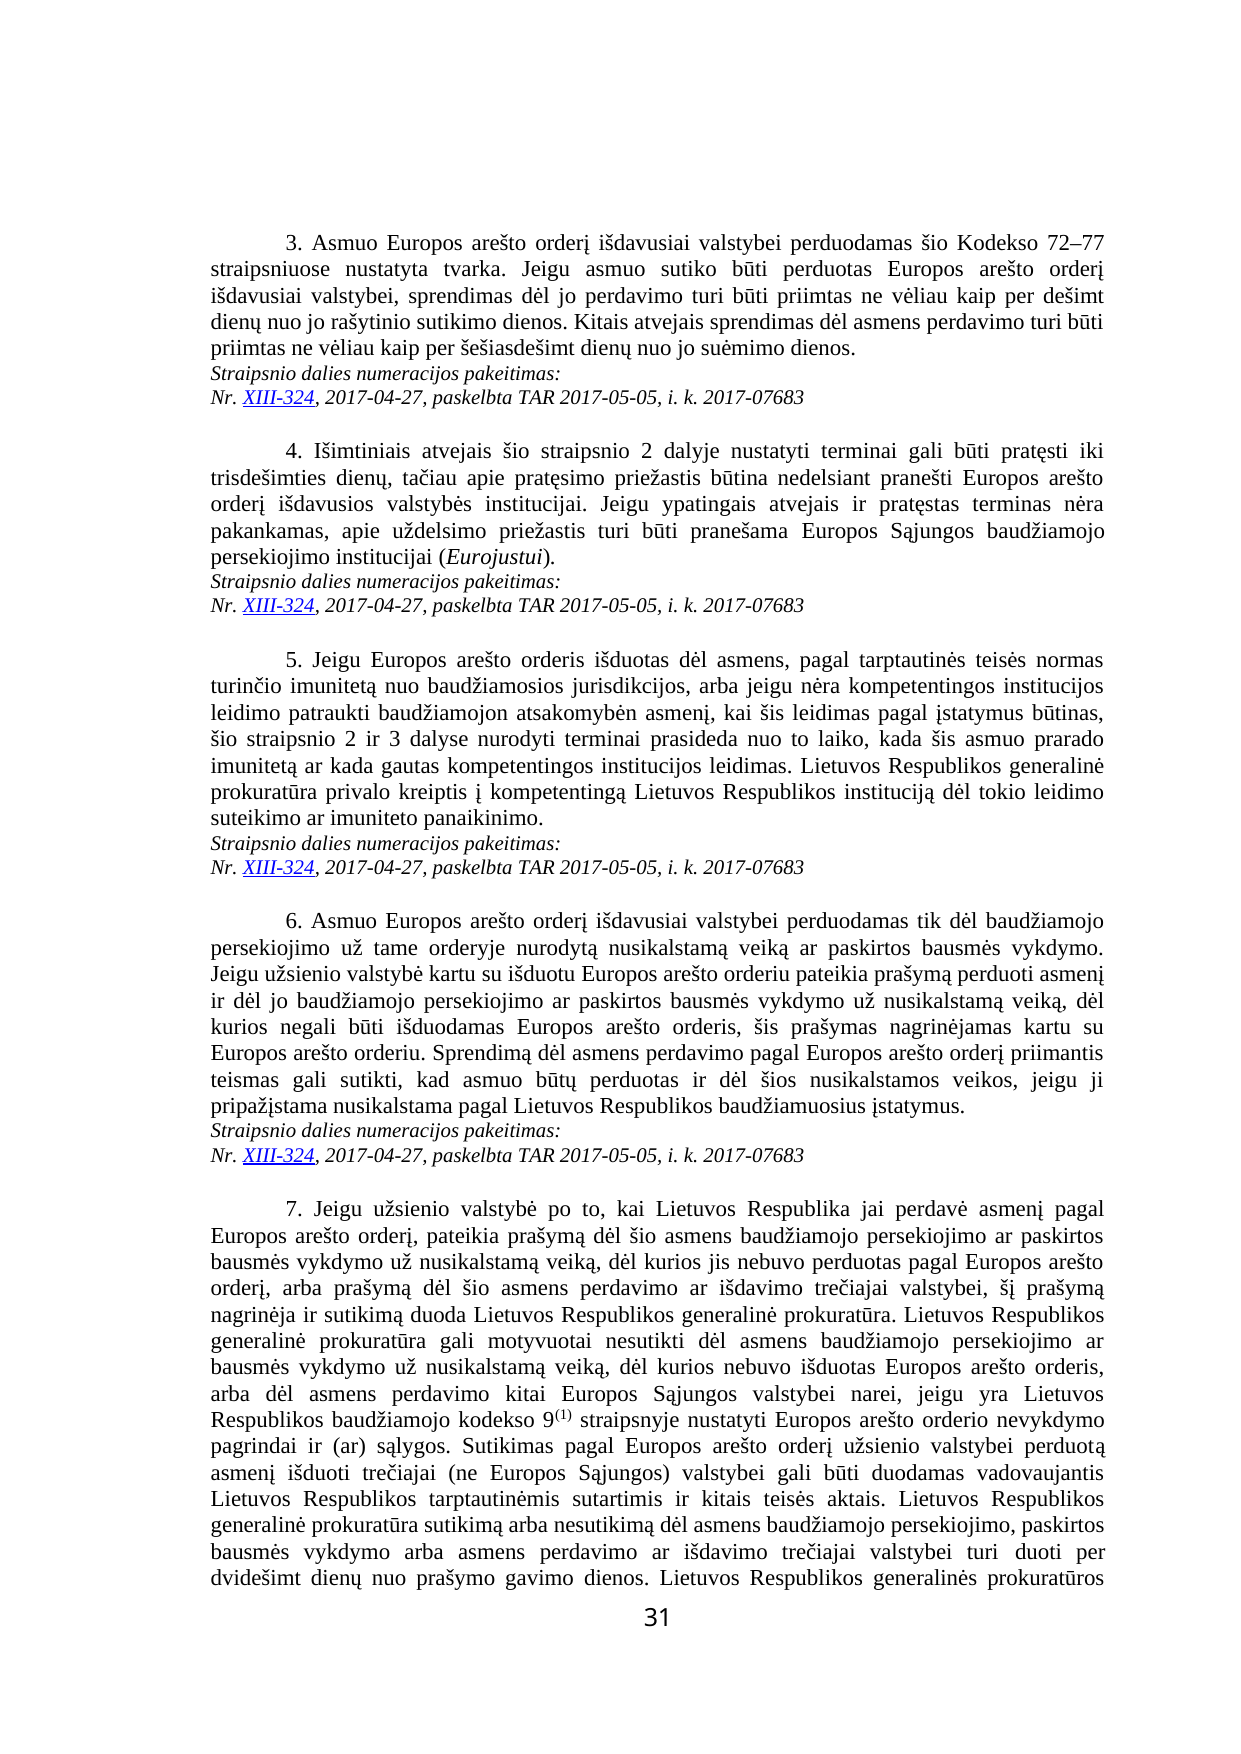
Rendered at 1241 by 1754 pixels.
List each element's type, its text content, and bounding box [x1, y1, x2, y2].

text Straipsnio dalies numeracijos pakeitimas: [210, 1118, 1105, 1142]
text Nr. XIII-324, 2017-04-27, paskelbta TAR 2017-05-05, i. k. 2017-07683 [210, 855, 1105, 879]
text Straipsnio dalies numeracijos pakeitimas: [210, 361, 1105, 385]
text 6. Asmuo Europos arešto orderį išdavusiai valstybei perduodamas tik dėl baudžiamojo persekiojimo už tame orderyje nurodytą nusikalstamą veiką ar paskirtos bausmės vykdymo. Jeigu užsienio valstybė kartu su išduotu Europos arešto orderiu pateikia prašymą perduoti asmenį ir dėl jo baudžiamojo persekiojimo ar paskirtos bausmės vykdymo už nusikalstamą veiką, dėl kurios negali būti išduodamas Europos arešto orderis, šis prašymas nagrinėjamas kartu su Europos arešto orderiu. Sprendimą dėl asmens perdavimo pagal Europos arešto orderį priimantis teismas gali sutikti, kad asmuo būtų perduotas ir dėl šios nusikalstamos veikos, jeigu ji pripažįstama nusikalstama pagal Lietuvos Respublikos baudžiamuosius įstatymus. [210, 908, 1105, 1118]
text Straipsnio dalies numeracijos pakeitimas: [210, 831, 1105, 855]
text 7. Jeigu užsienio valstybė po to, kai Lietuvos Respublika jai perdavė asmenį pagal Europos arešto orderį, pateikia prašymą dėl šio asmens baudžiamojo persekiojimo ar paskirtos bausmės vykdymo už nusikalstamą veiką, dėl kurios jis nebuvo perduotas pagal Europos arešto orderį, arba prašymą dėl šio asmens perdavimo ar išdavimo trečiajai valstybei, šį prašymą nagrinėja ir sutikimą duoda Lietuvos Respublikos generalinė prokuratūra. Lietuvos Respublikos generalinė prokuratūra gali motyvuotai nesutikti dėl asmens baudžiamojo persekiojimo ar bausmės vykdymo už nusikalstamą veiką, dėl kurios nebuvo išduotas Europos arešto orderis, arba dėl asmens perdavimo kitai Europos Sąjungos valstybei narei, jeigu yra Lietuvos Respublikos baudžiamojo kodekso 9(1) straipsnyje nustatyti Europos arešto orderio nevykdymo pagrindai ir (ar) sąlygos. Sutikimas pagal Europos arešto orderį užsienio valstybei perduotą asmenį išduoti trečiajai (ne Europos Sąjungos) valstybei gali būti duodamas vadovaujantis Lietuvos Respublikos tarptautinėmis sutartimis ir kitais teisės aktais. Lietuvos Respublikos generalinė prokuratūra sutikimą arba nesutikimą dėl asmens baudžiamojo persekiojimo, paskirtos bausmės vykdymo arba asmens perdavimo ar išdavimo trečiajai valstybei turi duoti per dvidešimt dienų nuo prašymo gavimo dienos. Lietuvos Respublikos generalinės prokuratūros [210, 1195, 1105, 1591]
text 3. Asmuo Europos arešto orderį išdavusiai valstybei perduodamas šio Kodekso 72–77 straipsniuose nustatyta tvarka. Jeigu asmuo sutiko būti perduotas Europos arešto orderį išdavusiai valstybei, sprendimas dėl jo perdavimo turi būti priimtas ne vėliau kaip per dešimt dienų nuo jo rašytinio sutikimo dienos. Kitais atvejais sprendimas dėl asmens perdavimo turi būti priimtas ne vėliau kaip per šešiasdešimt dienų nuo jo suėmimo dienos. [210, 229, 1105, 361]
text Straipsnio dalies numeracijos pakeitimas: [210, 569, 1105, 593]
text 4. Išimtiniais atvejais šio straipsnio 2 dalyje nustatyti terminai gali būti pratęsti iki trisdešimties dienų, tačiau apie pratęsimo priežastis būtina nedelsiant pranešti Europos arešto orderį išdavusios valstybės institucijai. Jeigu ypatingais atvejais ir pratęstas terminas nėra pakankamas, apie uždelsimo priežastis turi būti pranešama Europos Sąjungos baudžiamojo persekiojimo institucijai (Eurojustui). [210, 438, 1105, 569]
text Nr. XIII-324, 2017-04-27, paskelbta TAR 2017-05-05, i. k. 2017-07683 [210, 593, 1105, 617]
text Nr. XIII-324, 2017-04-27, paskelbta TAR 2017-05-05, i. k. 2017-07683 [210, 385, 1105, 409]
text 5. Jeigu Europos arešto orderis išduotas dėl asmens, pagal tarptautinės teisės normas turinčio imunitetą nuo baudžiamosios jurisdikcijos, arba jeigu nėra kompetentingos institucijos leidimo patraukti baudžiamojon atsakomybėn asmenį, kai šis leidimas pagal įstatymus būtinas, šio straipsnio 2 ir 3 dalyse nurodyti terminai prasideda nuo to laiko, kada šis asmuo prarado imunitetą ar kada gautas kompetentingos institucijos leidimas. Lietuvos Respublikos generalinė prokuratūra privalo kreiptis į kompetentingą Lietuvos Respublikos instituciją dėl tokio leidimo suteikimo ar imuniteto panaikinimo. [210, 646, 1105, 831]
text Nr. XIII-324, 2017-04-27, paskelbta TAR 2017-05-05, i. k. 2017-07683 [210, 1142, 1105, 1167]
